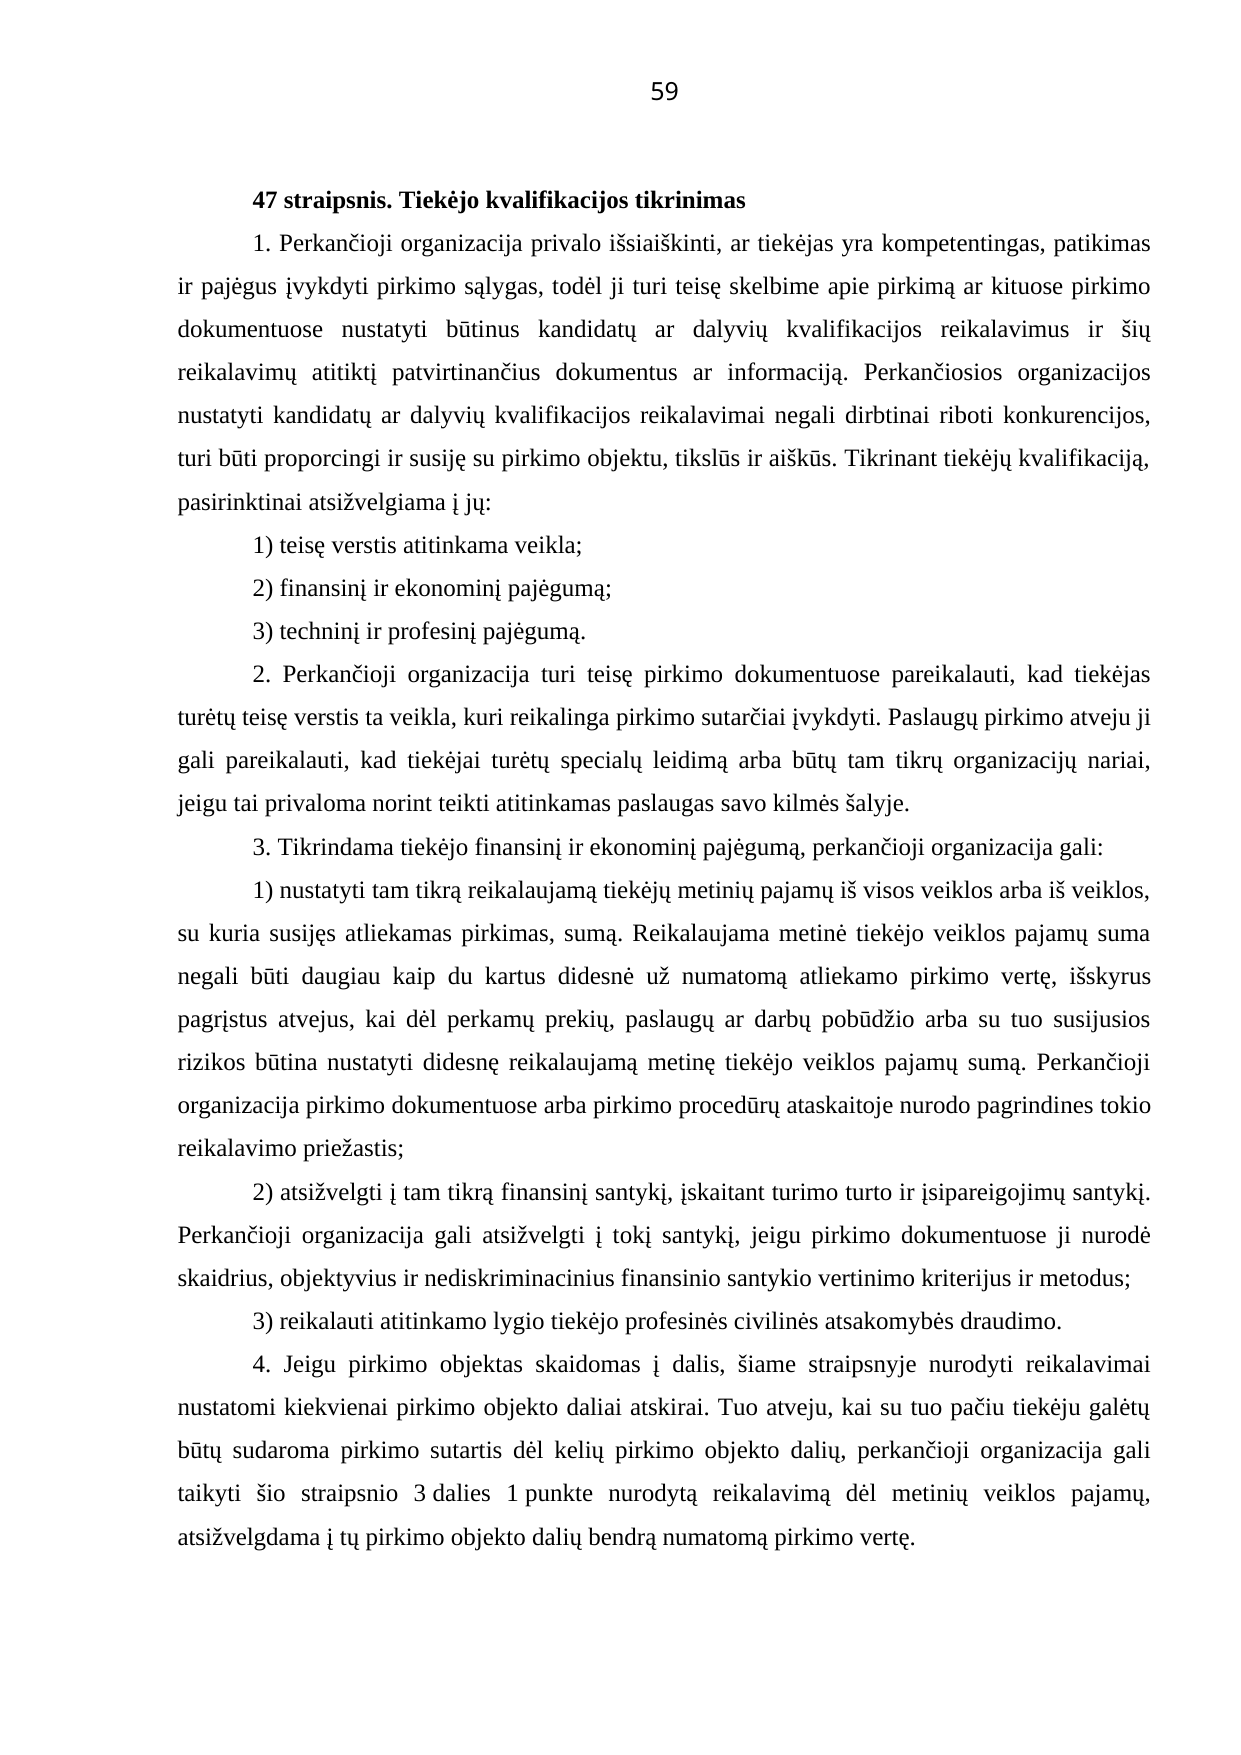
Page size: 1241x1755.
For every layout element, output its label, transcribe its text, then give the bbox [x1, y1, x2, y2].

text 1. Perkančioji organizacija privalo išsiaiškinti, ar tiekėjas yra kompetentingas, patikimas ir pajėgus įvykdyti pirkimo sąlygas, todėl ji turi teisę skelbime apie pirkimą ar kituose pirkimo dokumentuose nustatyti būtinus kandidatų ar dalyvių kvalifikacijos reikalavimus ir šių reikalavimų atitiktį patvirtinančius dokumentus ar informaciją. Perkančiosios organizacijos nustatyti kandidatų ar dalyvių kvalifikacijos reikalavimai negali dirbtinai riboti konkurencijos, turi būti proporcingi ir susiję su pirkimo objektu, tikslūs ir aiškūs. Tikrinant tiekėjų kvalifikaciją, pasirinktinai atsižvelgiama į jų: [177, 228, 1152, 515]
text 3) techninį ir profesinį pajėgumą. [177, 616, 1152, 645]
text 2. Perkančioji organizacija turi teisę pirkimo dokumentuose pareikalauti, kad tiekėjas turėtų teisę verstis ta veikla, kuri reikalinga pirkimo sutarčiai įvykdyti. Paslaugų pirkimo atveju ji gali pareikalauti, kad tiekėjai turėtų specialų leidimą arba būtų tam tikrų organizacijų nariai, jeigu tai privaloma norint teikti atitinkamas paslaugas savo kilmės šalyje. [177, 659, 1152, 817]
text 47 straipsnis. Tiekėjo kvalifikacijos tikrinimas [177, 185, 1152, 213]
text 3. Tikrindama tiekėjo finansinį ir ekonominį pajėgumą, perkančioji organizacija gali: [177, 832, 1152, 860]
text 2) atsižvelgti į tam tikrą finansinį santykį, įskaitant turimo turto ir įsipareigojimų santykį. Perkančioji organizacija gali atsižvelgti į tokį santykį, jeigu pirkimo dokumentuose ji nurodė skaidrius, objektyvius ir nediskriminacinius finansinio santykio vertinimo kriterijus ir metodus; [177, 1177, 1152, 1292]
text 1) teisę verstis atitinkama veikla; [177, 530, 1152, 558]
text 2) finansinį ir ekonominį pajėgumą; [177, 573, 1152, 602]
text 1) nustatyti tam tikrą reikalaujamą tiekėjų metinių pajamų iš visos veiklos arba iš veiklos, su kuria susijęs atliekamas pirkimas, sumą. Reikalaujama metinė tiekėjo veiklos pajamų suma negali būti daugiau kaip du kartus didesnė už numatomą atliekamo pirkimo vertę, išskyrus pagrįstus atvejus, kai dėl perkamų prekių, paslaugų ar darbų pobūdžio arba su tuo susijusios rizikos būtina nustatyti didesnę reikalaujamą metinę tiekėjo veiklos pajamų sumą. Perkančioji organizacija pirkimo dokumentuose arba pirkimo procedūrų ataskaitoje nurodo pagrindines tokio reikalavimo priežastis; [177, 875, 1152, 1162]
text 4. Jeigu pirkimo objektas skaidomas į dalis, šiame straipsnyje nurodyti reikalavimai nustatomi kiekvienai pirkimo objekto daliai atskirai. Tuo atveju, kai su tuo pačiu tiekėju galėtų būtų sudaroma pirkimo sutartis dėl kelių pirkimo objekto dalių, perkančioji organizacija gali taikyti šio straipsnio 3 dalies 1 punkte nurodytą reikalavimą dėl metinių veiklos pajamų, atsižvelgdama į tų pirkimo objekto dalių bendrą numatomą pirkimo vertę. [177, 1349, 1152, 1550]
text 3) reikalauti atitinkamo lygio tiekėjo profesinės civilinės atsakomybės draudimo. [177, 1306, 1152, 1335]
